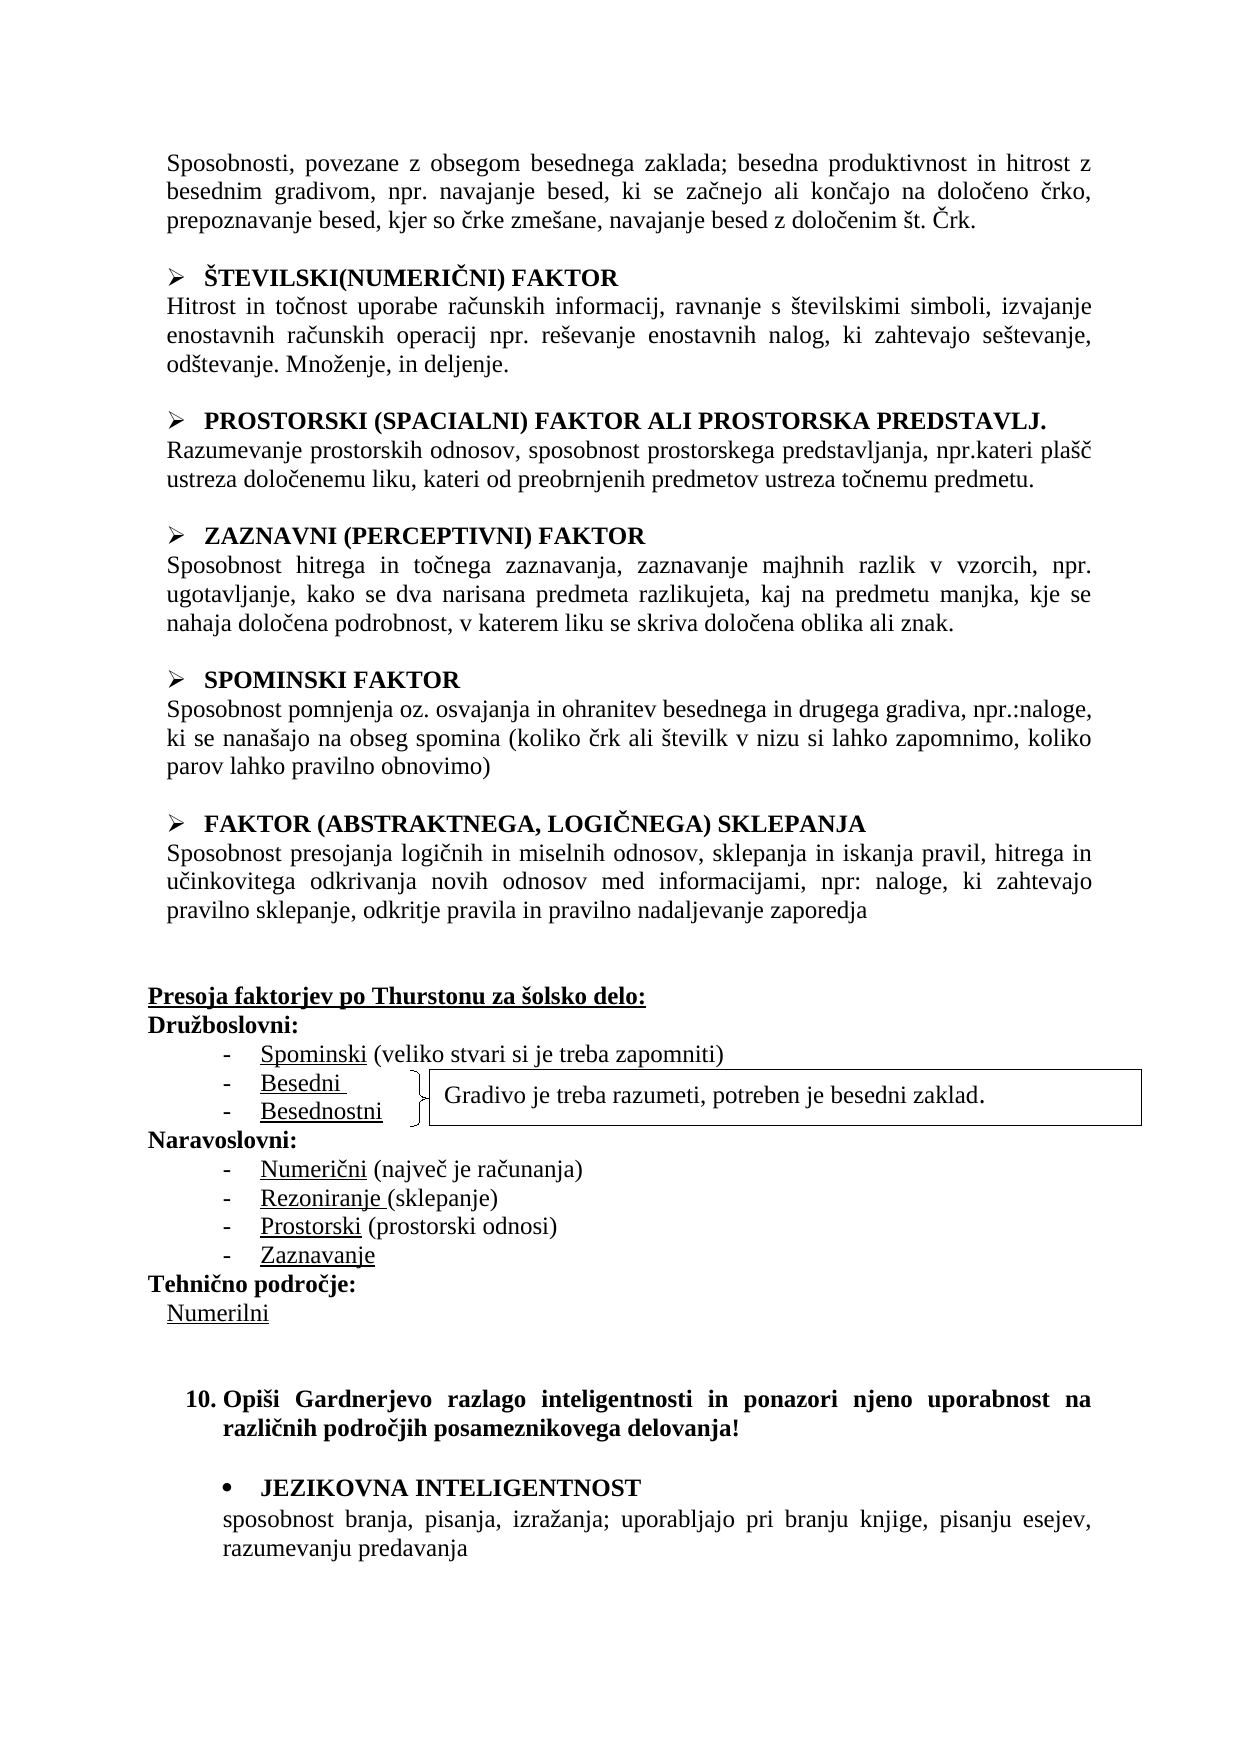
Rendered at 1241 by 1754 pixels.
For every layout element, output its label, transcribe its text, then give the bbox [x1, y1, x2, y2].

text Naravoslovni: [148, 1125, 1093, 1154]
list Zaznavanje [223, 1240, 1093, 1269]
list Besedni [223, 1068, 1093, 1096]
text Tehnično področje: [148, 1269, 1093, 1298]
list JEZIKOVNA INTELIGENTNOST [223, 1470, 1093, 1504]
list PROSTORSKI (SPACIALNI) FAKTOR ALI PROSTORSKA PREDSTAVLJ. [166, 406, 1093, 435]
text Hitrost in točnost uporabe računskih informacij, ravnanje s številskimi simboli, izvajanje enostavnih računskih operacij npr. reševanje enostavnih nalog, ki zahtevajo seštevanje, odštevanje. Množenje, in deljenje. [166, 291, 1093, 378]
text Sposobnost presojanja logičnih in miselnih odnosov, sklepanja in iskanja pravil, hitrega in učinkovitega odkrivanja novih odnosov med informacijami, npr: naloge, ki zahtevajo pravilno sklepanje, odkritje pravila in pravilno nadaljevanje zaporedja [166, 838, 1093, 924]
text sposobnost branja, pisanja, izražanja; uporabljajo pri branju knjige, pisanju esejev, razumevanju predavanja [223, 1504, 1093, 1562]
list Numerični (največ je računanja) [223, 1154, 1093, 1183]
list Prostorski (prostorski odnosi) [223, 1211, 1093, 1240]
text Družboslovni: [148, 1010, 1093, 1039]
text Razumevanje prostorskih odnosov, sposobnost prostorskega predstavljanja, npr.kateri plašč ustreza določenemu liku, kateri od preobrnjenih predmetov ustreza točnemu predmetu. [166, 435, 1093, 493]
list SPOMINSKI FAKTOR [166, 665, 1093, 694]
text Sposobnost hitrega in točnega zaznavanja, zaznavanje majhnih razlik v vzorcih, npr. ugotavljanje, kako se dva narisana predmeta razlikujeta, kaj na predmetu manjka, kje se nahaja določena podrobnost, v katerem liku se skriva določena oblika ali znak. [166, 550, 1093, 636]
text Presoja faktorjev po Thurstonu za šolsko delo: [148, 981, 1093, 1010]
list Besednostni [223, 1096, 429, 1125]
text Sposobnost pomnjenja oz. osvajanja in ohranitev besednega in drugega gradiva, npr.:naloge, ki se nanašajo na obseg spomina (koliko črk ali številk v nizu si lahko zapomnimo, koliko parov lahko pravilno obnovimo) [166, 694, 1093, 780]
text Numerilni [166, 1298, 1093, 1326]
list ZAZNAVNI (PERCEPTIVNI) FAKTOR [166, 521, 1093, 550]
text Sposobnosti, povezane z obsegom besednega zaklada; besedna produktivnost in hitrost z besednim gradivom, npr. navajanje besed, ki se začnejo ali končajo na določeno črko, prepoznavanje besed, kjer so črke zmešane, navajanje besed z določenim št. Črk. [166, 148, 1093, 234]
list Rezoniranje (sklepanje) [223, 1183, 1093, 1211]
list Gradivo je treba razumeti, potreben je besedni zaklad. [444, 1077, 1126, 1111]
list Spominski (veliko stvari si je treba zapomniti) [223, 1039, 1093, 1068]
list ŠTEVILSKI(NUMERIČNI) FAKTOR [166, 263, 1093, 291]
list Opiši Gardnerjevo razlago inteligentnosti in ponazori njeno uporabnost na različnih področjih posameznikovega delovanja! [185, 1384, 1093, 1441]
list FAKTOR (ABSTRAKTNEGA, LOGIČNEGA) SKLEPANJA [166, 809, 1093, 838]
